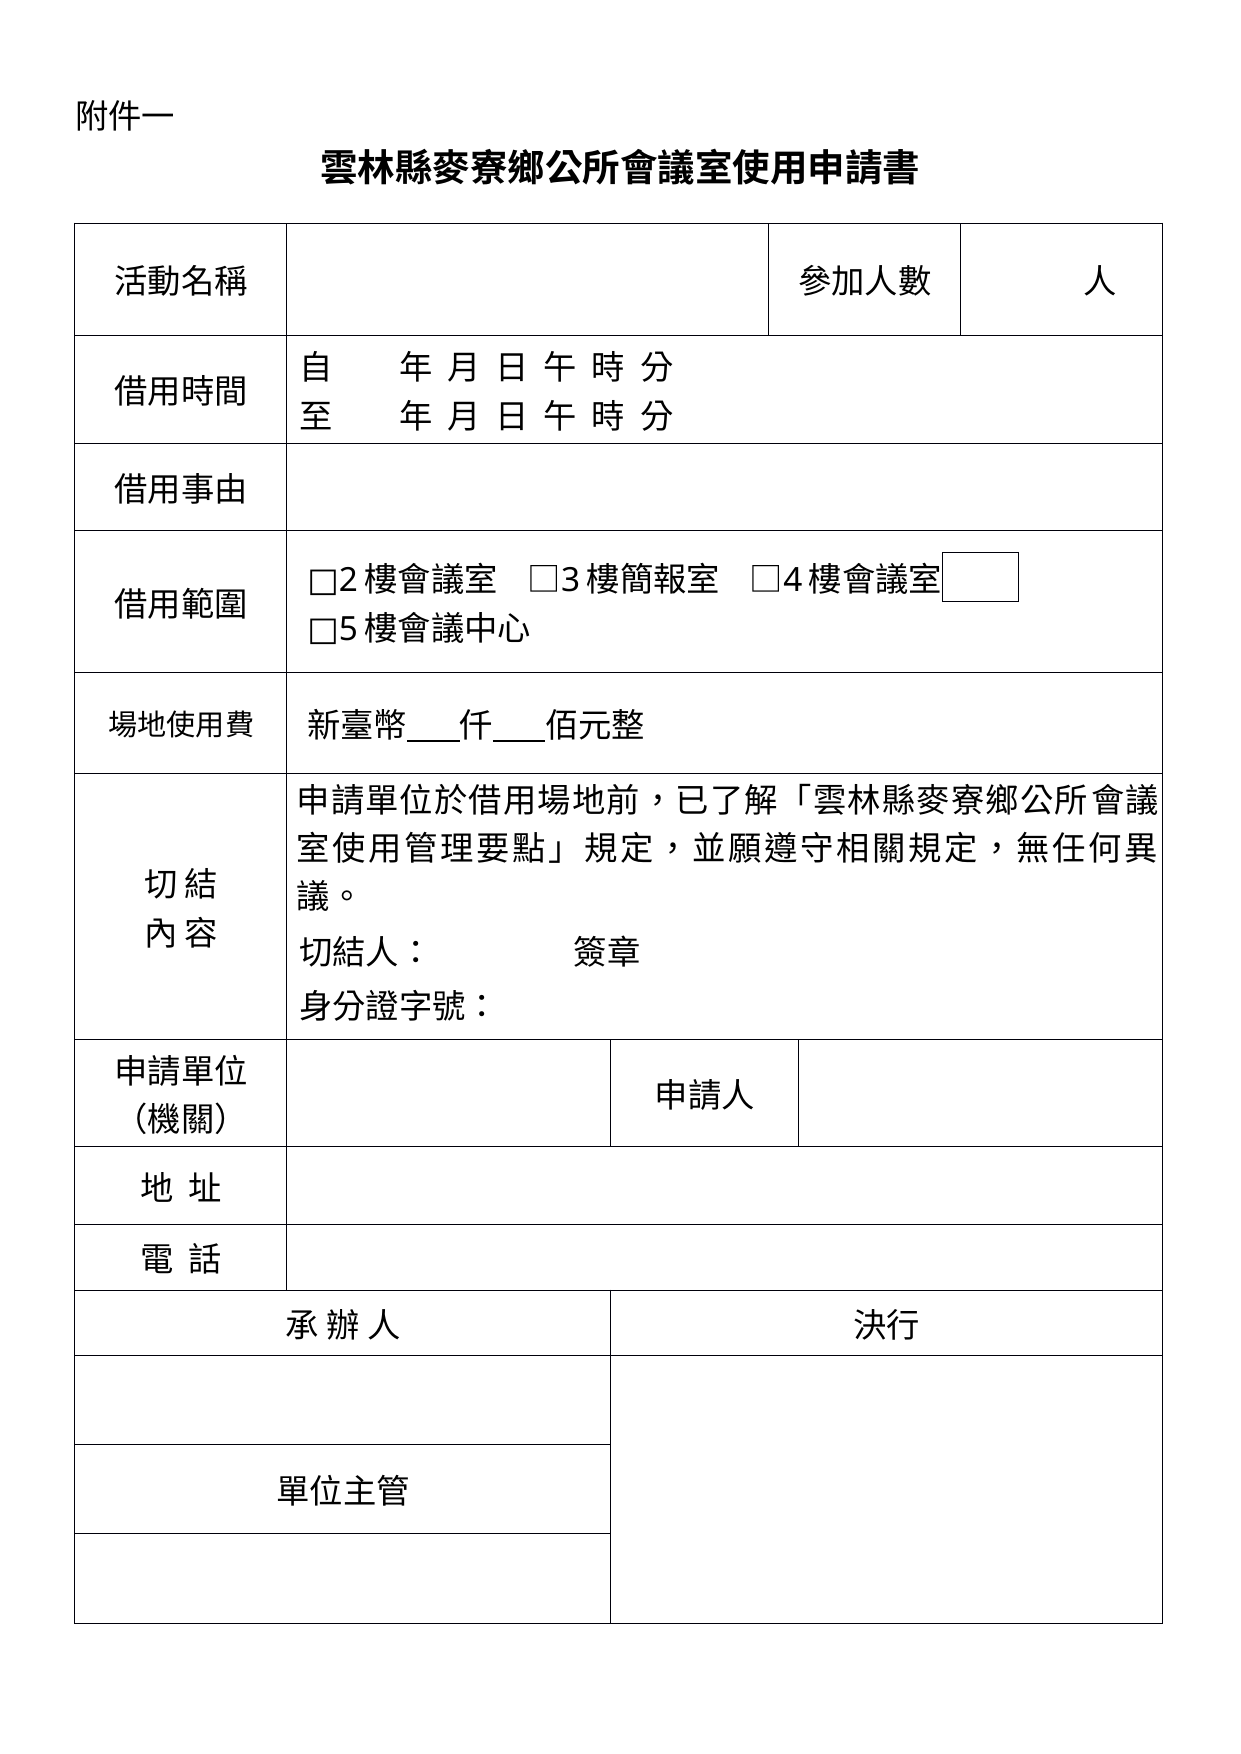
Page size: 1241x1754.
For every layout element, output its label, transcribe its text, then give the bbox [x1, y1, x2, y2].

table_cell [287, 1147, 1162, 1223]
table_header [287, 224, 768, 335]
table_cell 單位主管 [75, 1445, 610, 1533]
table_cell [287, 444, 1162, 530]
table_header 活動名稱 [75, 224, 286, 335]
table_cell [287, 1040, 610, 1146]
table_cell [75, 1356, 610, 1444]
table_cell 借用事由 [75, 444, 286, 530]
table_cell 借用範圍 [75, 531, 286, 672]
table_cell 地 址 [75, 1147, 286, 1223]
table_cell 申請人 [611, 1040, 798, 1146]
table_cell [287, 1225, 1162, 1289]
text 雲林縣麥寮鄉公所會議室使用申請書 [75, 138, 1165, 192]
text 附件一 [75, 89, 1165, 138]
table_cell 借用時間 [75, 336, 286, 443]
table_cell [611, 1356, 1162, 1623]
table_cell 承 辦 人 [75, 1291, 610, 1355]
table_cell 自 年 月 日 午 時 分 至 年 月 日 午 時 分 [287, 336, 1162, 443]
table_cell [75, 1534, 610, 1623]
table_cell 申請單位 （機關） [75, 1040, 286, 1146]
table_cell □2樓會議室 □3樓簡報室 □4樓會議室 □5樓會議中心 [287, 531, 1162, 672]
table_cell [799, 1040, 1162, 1146]
table_cell 決行 [611, 1291, 1162, 1355]
table_header 參加人數 [769, 224, 960, 335]
table_cell 電 話 [75, 1225, 286, 1289]
table_cell 新臺幣 仟 佰元整 [287, 673, 1162, 773]
table_cell 申請單位於借用場地前，已了解「雲林縣麥寮鄉公所會議室使用管理要點」規定，並願遵守相關規定，無任何異議。 切結人： 簽章 身分證字號： [287, 774, 1162, 1039]
table_cell 場地使用費 [75, 673, 286, 773]
table_cell 切 結 內 容 [75, 774, 286, 1039]
table_header 人 [961, 224, 1162, 335]
